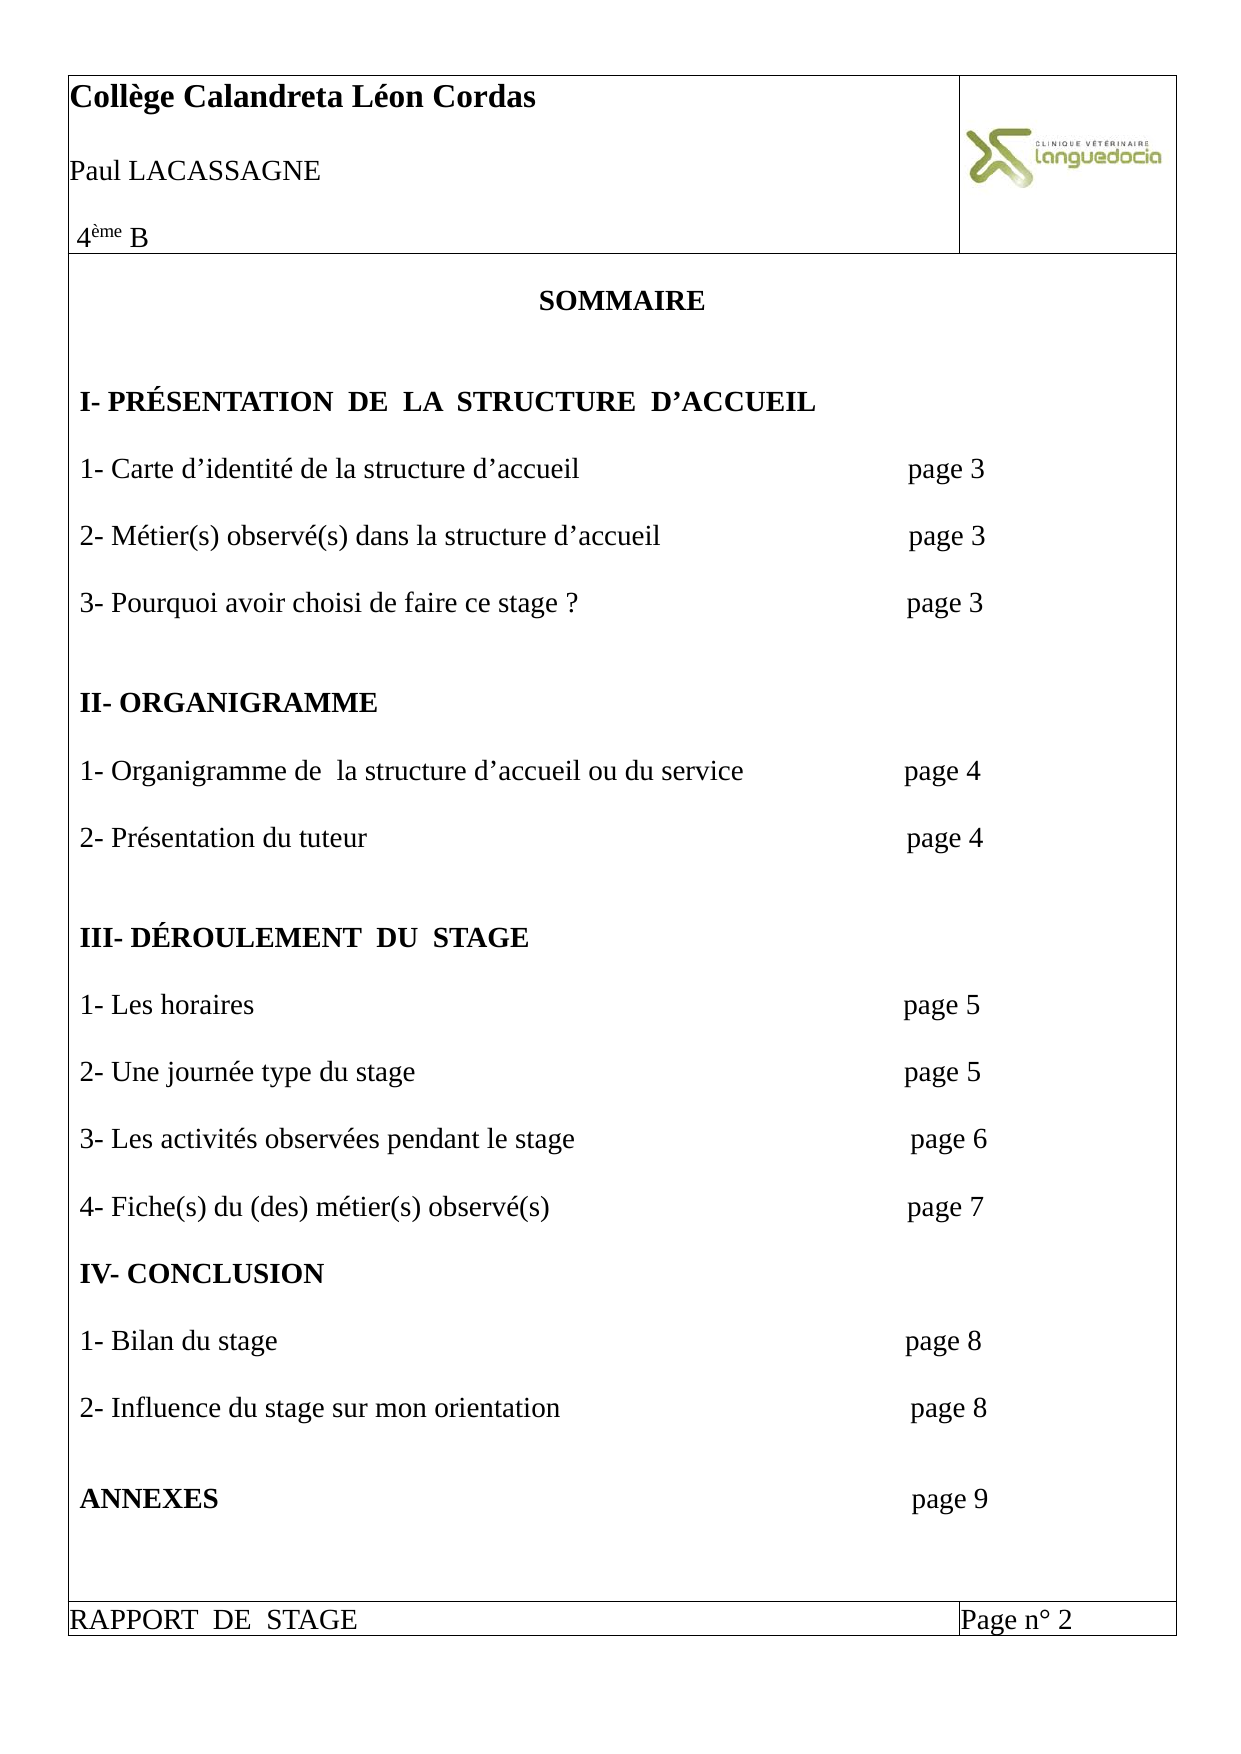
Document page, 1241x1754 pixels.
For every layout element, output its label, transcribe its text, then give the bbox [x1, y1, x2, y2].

table_header [960, 76, 1176, 253]
table_header Collège Calandreta Léon Cordas Paul LACASSAGNE 4ème B [69, 76, 959, 253]
table_cell SOMMAIRE I- PRÉSENTATION DE LA STRUCTURE D’ACCUEIL 1- Carte d’identité de la structure d’accueil page 3 2- Métier(s) observé(s) dans la structure d’accueil page 3 3- Pourquoi avoir choisi de faire ce stage ? page 3 II- ORGANIGRAMME 1- Organigramme de la structure d’accueil ou du service page 4 2- Présentation du tuteur page 4 III- DÉROULEMENT DU STAGE 1- Les horaires page 5 2- Une journée type du stage page 5 3- Les activités observées pendant le stage page 6 4- Fiche(s) du (des) métier(s) observé(s) page 7 IV- CONCLUSION 1- Bilan du stage page 8 2- Influence du stage sur mon orientation page 8 ANNEXES page 9 [69, 254, 1176, 1601]
table_cell RAPPORT DE STAGE [69, 1602, 959, 1635]
table_cell Page n° 2 [960, 1602, 1176, 1635]
